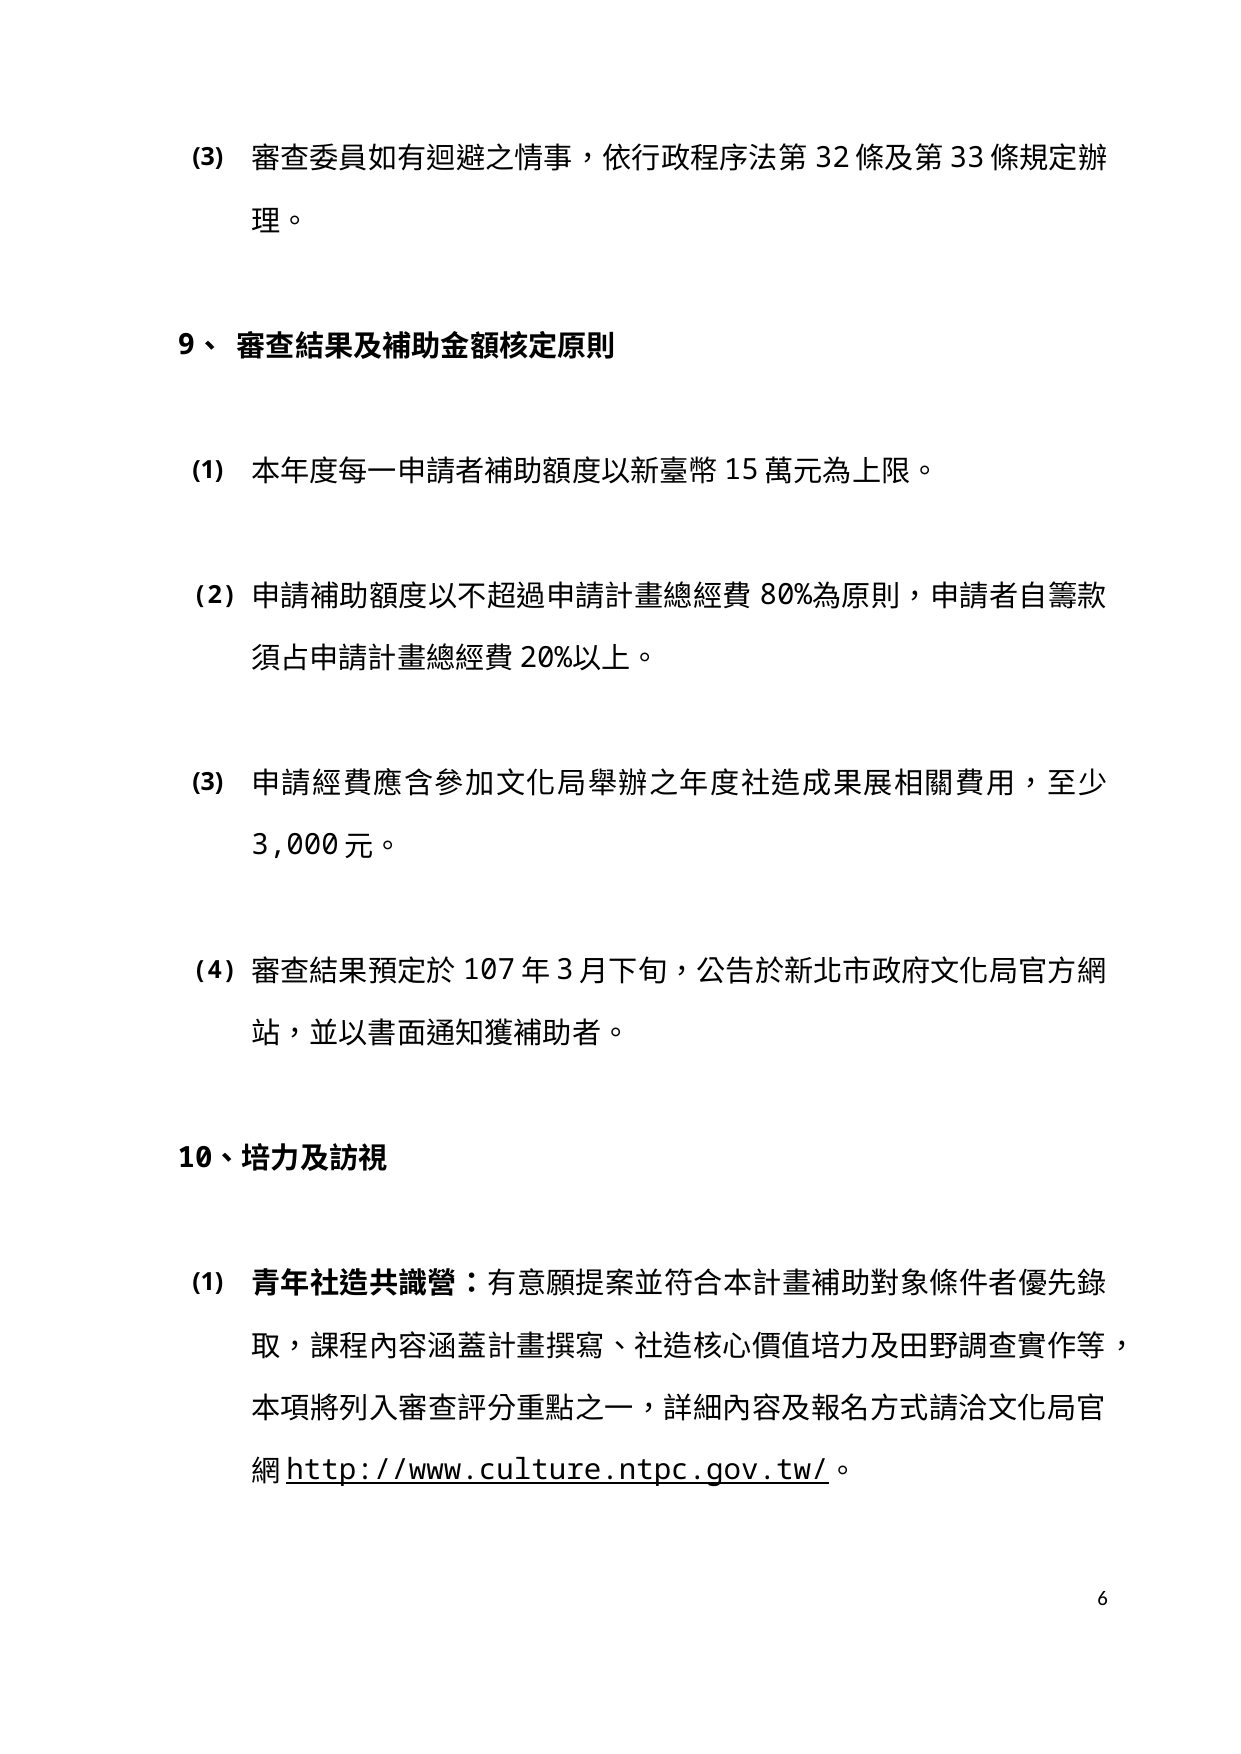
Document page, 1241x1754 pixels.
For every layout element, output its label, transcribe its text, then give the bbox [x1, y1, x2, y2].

list 申請經費應含參加文化局舉辦之年度社造成果展相關費用，至少3,000元。 [192, 739, 1107, 864]
list 審查結果及補助金額核定原則 [177, 302, 1107, 364]
list 本年度每一申請者補助額度以新臺幣15萬元為上限。 [192, 427, 1107, 489]
list 申請補助額度以不超過申請計畫總經費80%為原則，申請者自籌款須占申請計畫總經費20%以上。 [192, 552, 1107, 677]
list 審查委員如有迴避之情事，依行政程序法第32條及第33條規定辦理。 [192, 114, 1107, 239]
list 培力及訪視 [177, 1114, 1107, 1177]
list 青年社造共識營：有意願提案並符合本計畫補助對象條件者優先錄取，課程內容涵蓋計畫撰寫、社造核心價值培力及田野調查實作等，本項將列入審查評分重點之一，詳細內容及報名方式請洽文化局官網http://www.culture.ntpc.gov.tw/。 [192, 1239, 1107, 1489]
list 審查結果預定於107年3月下旬，公告於新北市政府文化局官方網站，並以書面通知獲補助者。 [192, 927, 1107, 1052]
